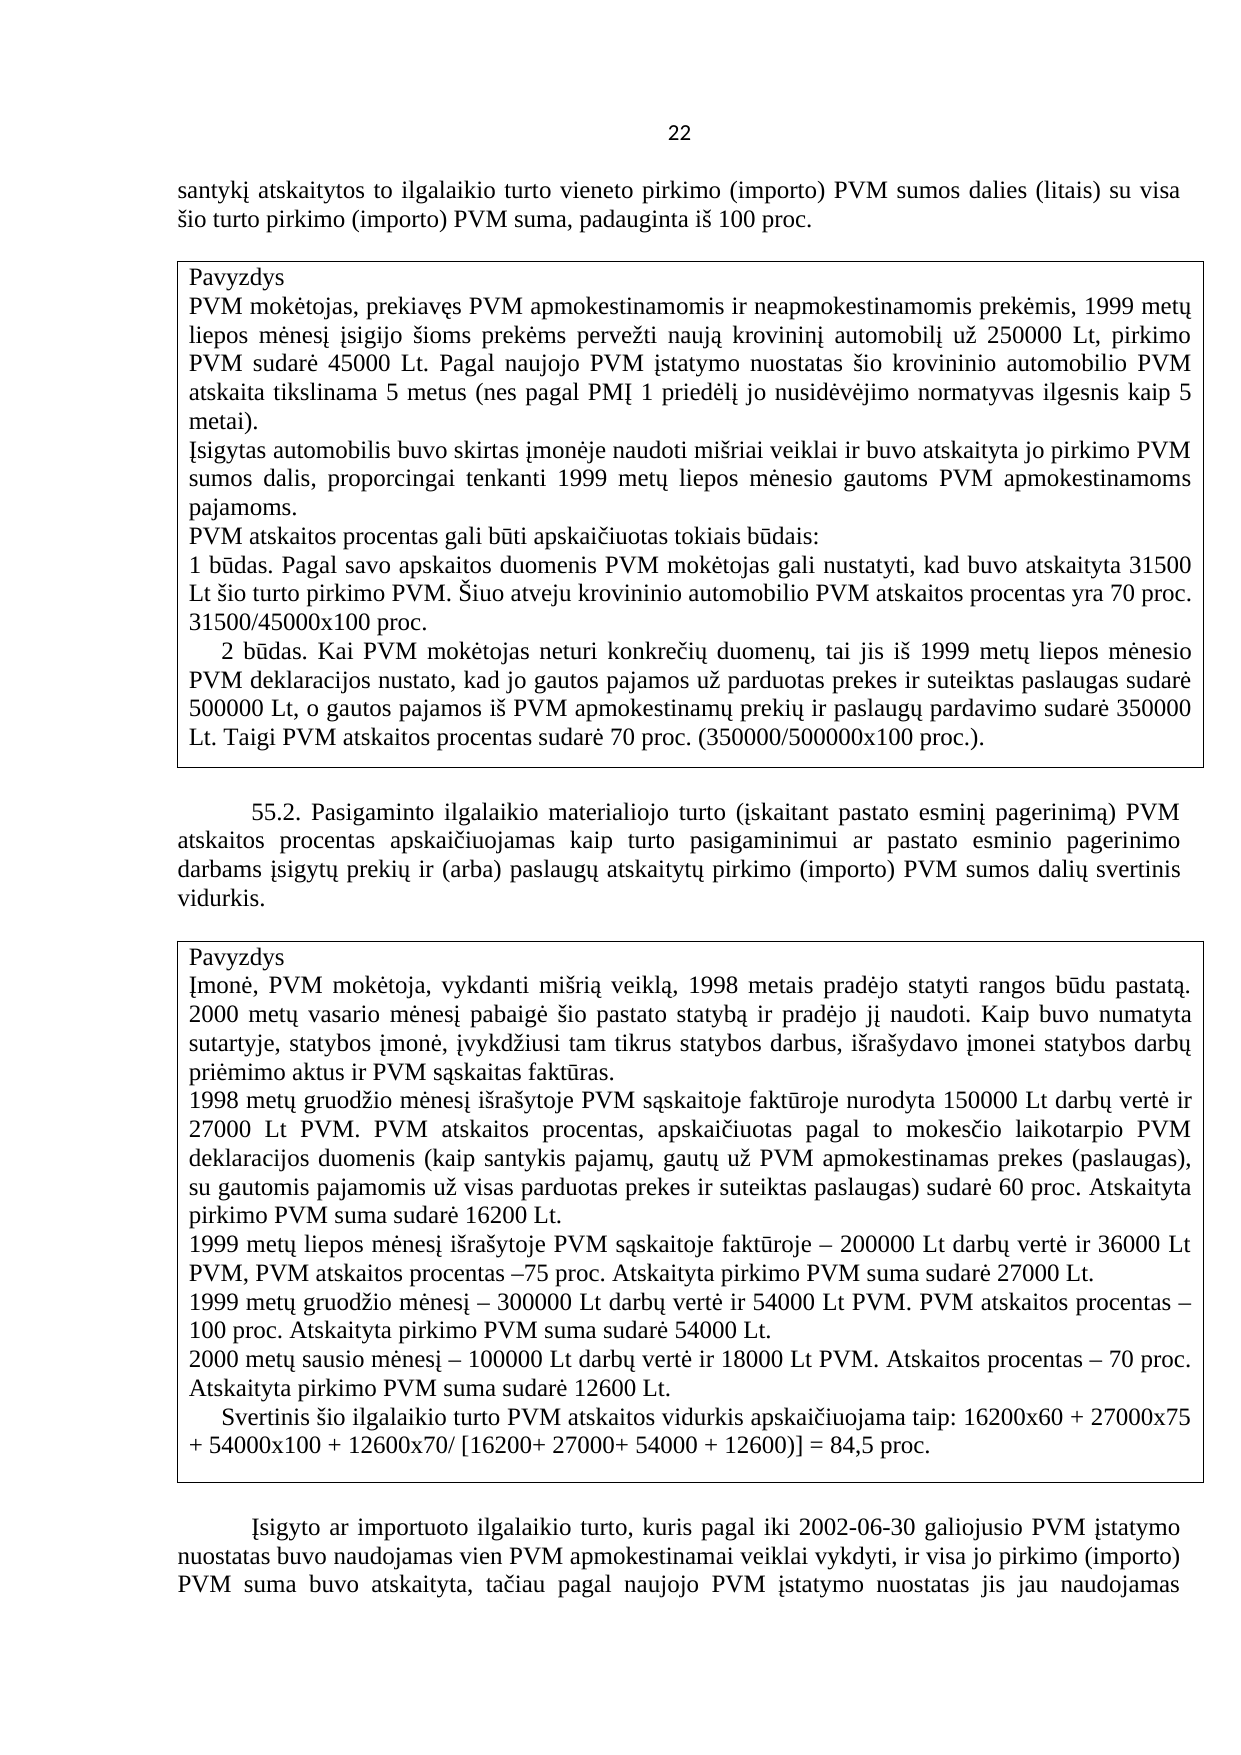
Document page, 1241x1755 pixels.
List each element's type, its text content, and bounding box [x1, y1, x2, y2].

table_header Pavyzdys PVM mokėtojas, prekiavęs PVM apmokestinamomis ir neapmokestinamomis prekėmis, 1999 metų liepos mėnesį įsigijo šioms prekėms pervežti naują krovininį automobilį už 250000 Lt, pirkimo PVM sudarė 45000 Lt. Pagal naujojo PVM įstatymo nuostatas šio krovininio automobilio PVM atskaita tikslinama 5 metus (nes pagal PMĮ 1 priedėlį jo nusidėvėjimo normatyvas ilgesnis kaip 5 metai). Įsigytas automobilis buvo skirtas įmonėje naudoti mišriai veiklai ir buvo atskaityta jo pirkimo PVM sumos dalis, proporcingai tenkanti 1999 metų liepos mėnesio gautoms PVM apmokestinamoms pajamoms. PVM atskaitos procentas gali būti apskaičiuotas tokiais būdais: 1 būdas. Pagal savo apskaitos duomenis PVM mokėtojas gali nustatyti, kad buvo atskaityta 31500 Lt šio turto pirkimo PVM. Šiuo atveju krovininio automobilio PVM atskaitos procentas yra 70 proc. 31500/45000x100 proc. 2 būdas. Kai PVM mokėtojas neturi konkrečių duomenų, tai jis iš 1999 metų liepos mėnesio PVM deklaracijos nustato, kad jo gautos pajamos už parduotas prekes ir suteiktas paslaugas sudarė 500000 Lt, o gautos pajamos iš PVM apmokestinamų prekių ir paslaugų pardavimo sudarė 350000 Lt. Taigi PVM atskaitos procentas sudarė 70 proc. (350000/500000x100 proc.). [178, 262, 1203, 767]
text 55.2. Pasigaminto ilgalaikio materialiojo turto (įskaitant pastato esminį pagerinimą) PVM atskaitos procentas apskaičiuojamas kaip turto pasigaminimui ar pastato esminio pagerinimo darbams įsigytų prekių ir (arba) paslaugų atskaitytų pirkimo (importo) PVM sumos dalių svertinis vidurkis. [177, 797, 1181, 912]
text santykį atskaitytos to ilgalaikio turto vieneto pirkimo (importo) PVM sumos dalies (litais) su visa šio turto pirkimo (importo) PVM suma, padauginta iš 100 proc. [177, 175, 1181, 232]
text Įsigyto ar importuoto ilgalaikio turto, kuris pagal iki 2002-06-30 galiojusio PVM įstatymo nuostatas buvo naudojamas vien PVM apmokestinamai veiklai vykdyti, ir visa jo pirkimo (importo) PVM suma buvo atskaityta, tačiau pagal naujojo PVM įstatymo nuostatas jis jau naudojamas [177, 1512, 1181, 1598]
table_header Pavyzdys Įmonė, PVM mokėtoja, vykdanti mišrią veiklą, 1998 metais pradėjo statyti rangos būdu pastatą. 2000 metų vasario mėnesį pabaigė šio pastato statybą ir pradėjo jį naudoti. Kaip buvo numatyta sutartyje, statybos įmonė, įvykdžiusi tam tikrus statybos darbus, išrašydavo įmonei statybos darbų priėmimo aktus ir PVM sąskaitas faktūras. 1998 metų gruodžio mėnesį išrašytoje PVM sąskaitoje faktūroje nurodyta 150000 Lt darbų vertė ir 27000 Lt PVM. PVM atskaitos procentas, apskaičiuotas pagal to mokesčio laikotarpio PVM deklaracijos duomenis (kaip santykis pajamų, gautų už PVM apmokestinamas prekes (paslaugas), su gautomis pajamomis už visas parduotas prekes ir suteiktas paslaugas) sudarė 60 proc. Atskaityta pirkimo PVM suma sudarė 16200 Lt. 1999 metų liepos mėnesį išrašytoje PVM sąskaitoje faktūroje – 200000 Lt darbų vertė ir 36000 Lt PVM, PVM atskaitos procentas –75 proc. Atskaityta pirkimo PVM suma sudarė 27000 Lt. 1999 metų gruodžio mėnesį – 300000 Lt darbų vertė ir 54000 Lt PVM. PVM atskaitos procentas –100 proc. Atskaityta pirkimo PVM suma sudarė 54000 Lt. 2000 metų sausio mėnesį – 100000 Lt darbų vertė ir 18000 Lt PVM. Atskaitos procentas – 70 proc. Atskaityta pirkimo PVM suma sudarė 12600 Lt. Svertinis šio ilgalaikio turto PVM atskaitos vidurkis apskaičiuojama taip: 16200x60 + 27000x75 + 54000x100 + 12600x70/ [16200+ 27000+ 54000 + 12600)] = 84,5 proc. [178, 942, 1203, 1482]
